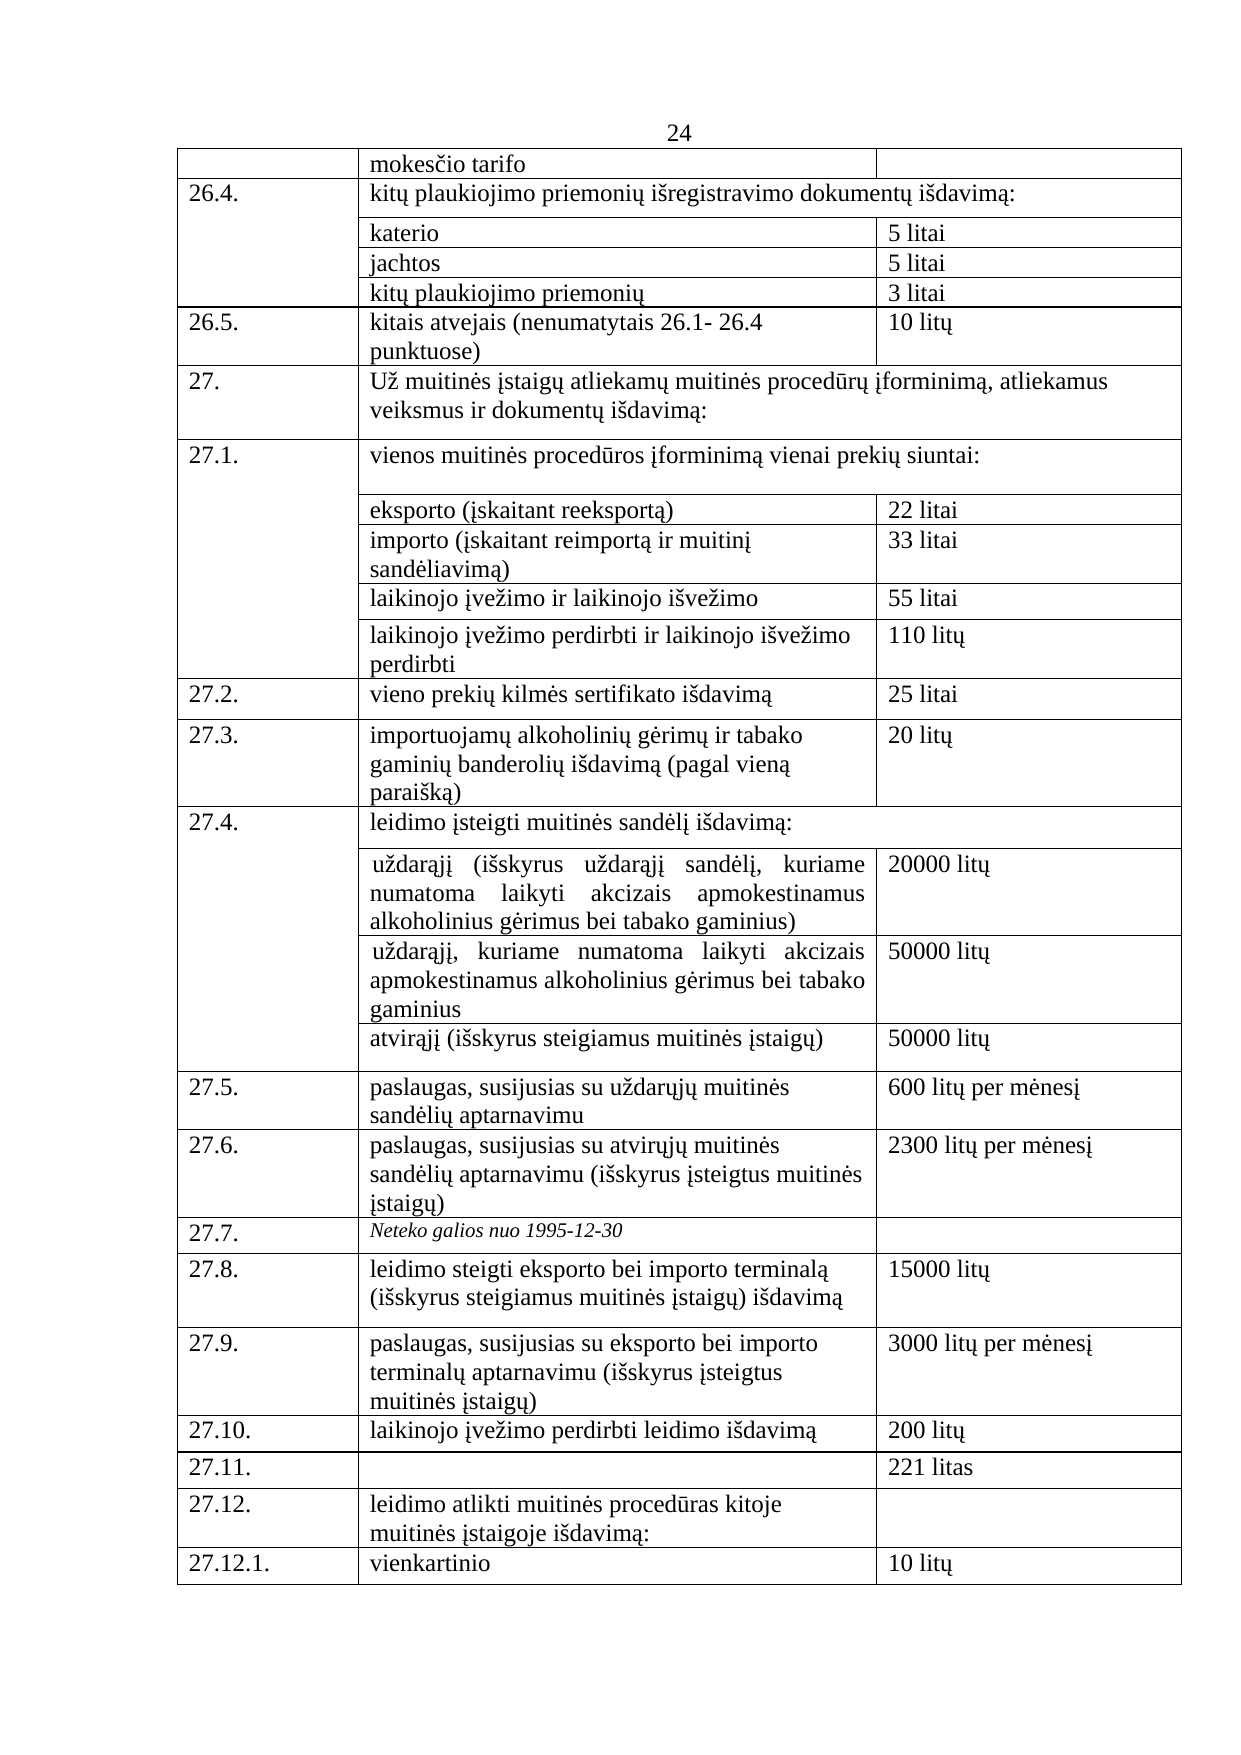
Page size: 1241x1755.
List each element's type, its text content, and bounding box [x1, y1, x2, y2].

table_cell Neteko galios nuo 1995-12-30 [359, 1218, 876, 1253]
table_cell 3 litai [877, 278, 1181, 306]
table_cell uždarąjį, kuriame numatoma laikyti akcizais apmokestinamus alkoholinius gėrimus bei tabako gaminius [359, 936, 876, 1022]
table_cell eksporto (įskaitant reeksportą) [359, 495, 876, 524]
table_cell 5 litai [877, 248, 1181, 277]
table_cell 110 litų [877, 620, 1181, 678]
table_cell [877, 1218, 1181, 1253]
table_cell 27.10. [178, 1416, 358, 1451]
table_cell importo (įskaitant reimportą ir muitinį sandėliavimą) [359, 525, 876, 582]
table_cell vieno prekių kilmės sertifikato išdavimą [359, 679, 876, 719]
table_cell 221 litas [877, 1453, 1181, 1488]
table_cell 10 litų [877, 1548, 1181, 1584]
table_cell 50000 litų [877, 1024, 1181, 1071]
table_cell 27.3. [178, 720, 358, 806]
table_cell paslaugas, susijusias su uždarųjų muitinės sandėlių aptarnavimu [359, 1072, 876, 1129]
table_cell jachtos [359, 248, 876, 277]
table_cell laikinojo įvežimo perdirbti ir laikinojo išvežimo perdirbti [359, 620, 876, 678]
table_cell 27.11. [178, 1453, 358, 1488]
table_cell uždarąjį (išskyrus uždarąjį sandėlį, kuriame numatoma laikyti akcizais apmokestinamus alkoholinius gėrimus bei tabako gaminius) [359, 849, 876, 935]
table_cell 5 litai [877, 218, 1181, 247]
table_cell 26.5. [178, 308, 358, 365]
table_cell vienkartinio [359, 1548, 876, 1584]
table_cell 200 litų [877, 1416, 1181, 1451]
table_cell Už muitinės įstaigų atliekamų muitinės procedūrų įforminimą, atliekamus veiksmus ir dokumentų išdavimą: [359, 366, 1181, 439]
table_cell 27.6. [178, 1130, 358, 1217]
table_cell katerio [359, 218, 876, 247]
table_cell 2300 litų per mėnesį [877, 1130, 1181, 1217]
table_cell importuojamų alkoholinių gėrimų ir tabako gaminių banderolių išdavimą (pagal vieną paraišką) [359, 720, 876, 806]
table_cell kitais atvejais (nenumatytais 26.1- 26.4 punktuose) [359, 308, 876, 365]
table_cell [178, 149, 358, 177]
table_cell 15000 litų [877, 1254, 1181, 1327]
table_cell [877, 1489, 1181, 1547]
table_cell 50000 litų [877, 936, 1181, 1022]
table_cell 600 litų per mėnesį [877, 1072, 1181, 1129]
table_cell 27.12.1. [178, 1548, 358, 1584]
table_cell vienos muitinės procedūros įforminimą vienai prekių siuntai: [359, 440, 1181, 494]
table_cell 27.7. [178, 1218, 358, 1253]
table_cell 55 litai [877, 584, 1181, 619]
table_cell 27.2. [178, 679, 358, 719]
table_cell paslaugas, susijusias su atvirųjų muitinės sandėlių aptarnavimu (išskyrus įsteigtus muitinės įstaigų) [359, 1130, 876, 1217]
table_cell laikinojo įvežimo perdirbti leidimo išdavimą [359, 1416, 876, 1451]
table_cell mokesčio tarifo [359, 149, 876, 177]
table_cell kitų plaukiojimo priemonių išregistravimo dokumentų išdavimą: [359, 179, 1181, 217]
table_cell kitų plaukiojimo priemonių [359, 278, 876, 306]
table_cell 10 litų [877, 308, 1181, 365]
table_cell 27.4. [178, 807, 358, 1071]
table_cell [877, 149, 1181, 177]
table_cell 26.4. [178, 179, 358, 306]
table_cell 27.12. [178, 1489, 358, 1547]
table_cell 20 litų [877, 720, 1181, 806]
table_cell paslaugas, susijusias su eksporto bei importo terminalų aptarnavimu (išskyrus įsteigtus muitinės įstaigų) [359, 1328, 876, 1414]
table_cell leidimo įsteigti muitinės sandėlį išdavimą: [359, 807, 1181, 848]
table_cell atvirąjį (išskyrus steigiamus muitinės įstaigų) [359, 1024, 876, 1071]
table_cell laikinojo įvežimo ir laikinojo išvežimo [359, 584, 876, 619]
table_cell 27.5. [178, 1072, 358, 1129]
table_cell 27. [178, 366, 358, 439]
table_cell 25 litai [877, 679, 1181, 719]
table_cell 27.8. [178, 1254, 358, 1327]
table_cell 27.9. [178, 1328, 358, 1414]
table_cell 27.1. [178, 440, 358, 678]
table_cell leidimo atlikti muitinės procedūras kitoje muitinės įstaigoje išdavimą: [359, 1489, 876, 1547]
table_cell 33 litai [877, 525, 1181, 582]
table_cell 3000 litų per mėnesį [877, 1328, 1181, 1414]
table_cell 22 litai [877, 495, 1181, 524]
table_cell leidimo steigti eksporto bei importo terminalą (išskyrus steigiamus muitinės įstaigų) išdavimą [359, 1254, 876, 1327]
table_cell [359, 1453, 876, 1488]
table_cell 20000 litų [877, 849, 1181, 935]
